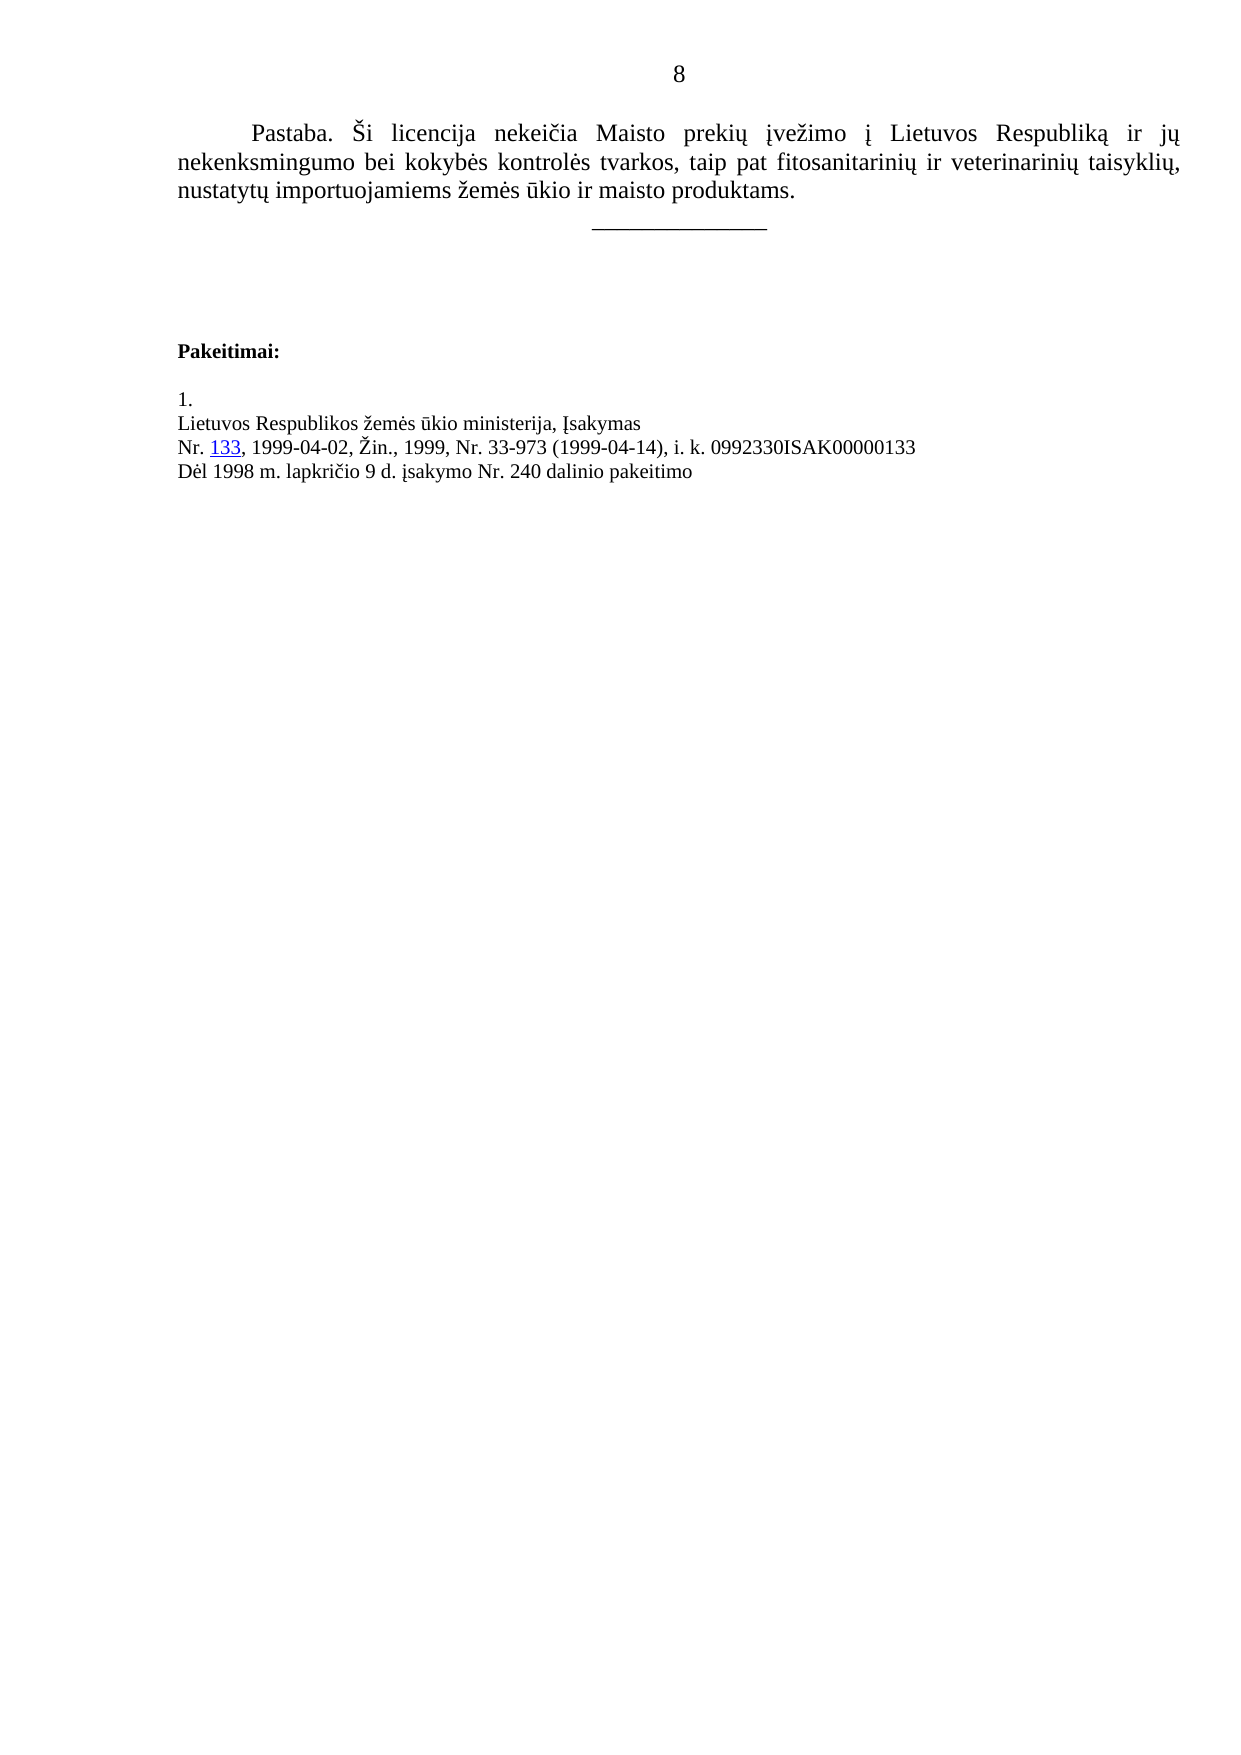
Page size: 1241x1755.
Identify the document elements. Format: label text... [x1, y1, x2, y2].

text Pakeitimai: [177, 339, 1181, 363]
text Lietuvos Respublikos žemės ūkio ministerija, Įsakymas [177, 411, 1181, 435]
text ______________ [177, 204, 1181, 233]
text Nr. 133, 1999-04-02, Žin., 1999, Nr. 33-973 (1999-04-14), i. k. 0992330ISAK00000133 [177, 435, 1181, 459]
text Dėl 1998 m. lapkričio 9 d. įsakymo Nr. 240 dalinio pakeitimo [177, 459, 1181, 483]
text Pastaba. Ši licencija nekeičia Maisto prekių įvežimo į Lietuvos Respubliką ir jų nekenksmingumo bei kokybės kontrolės tvarkos, taip pat fitosanitarinių ir veterinarinių taisyklių, nustatytų importuojamiems žemės ūkio ir maisto produktams. [177, 118, 1181, 204]
text 1. [177, 387, 1181, 411]
